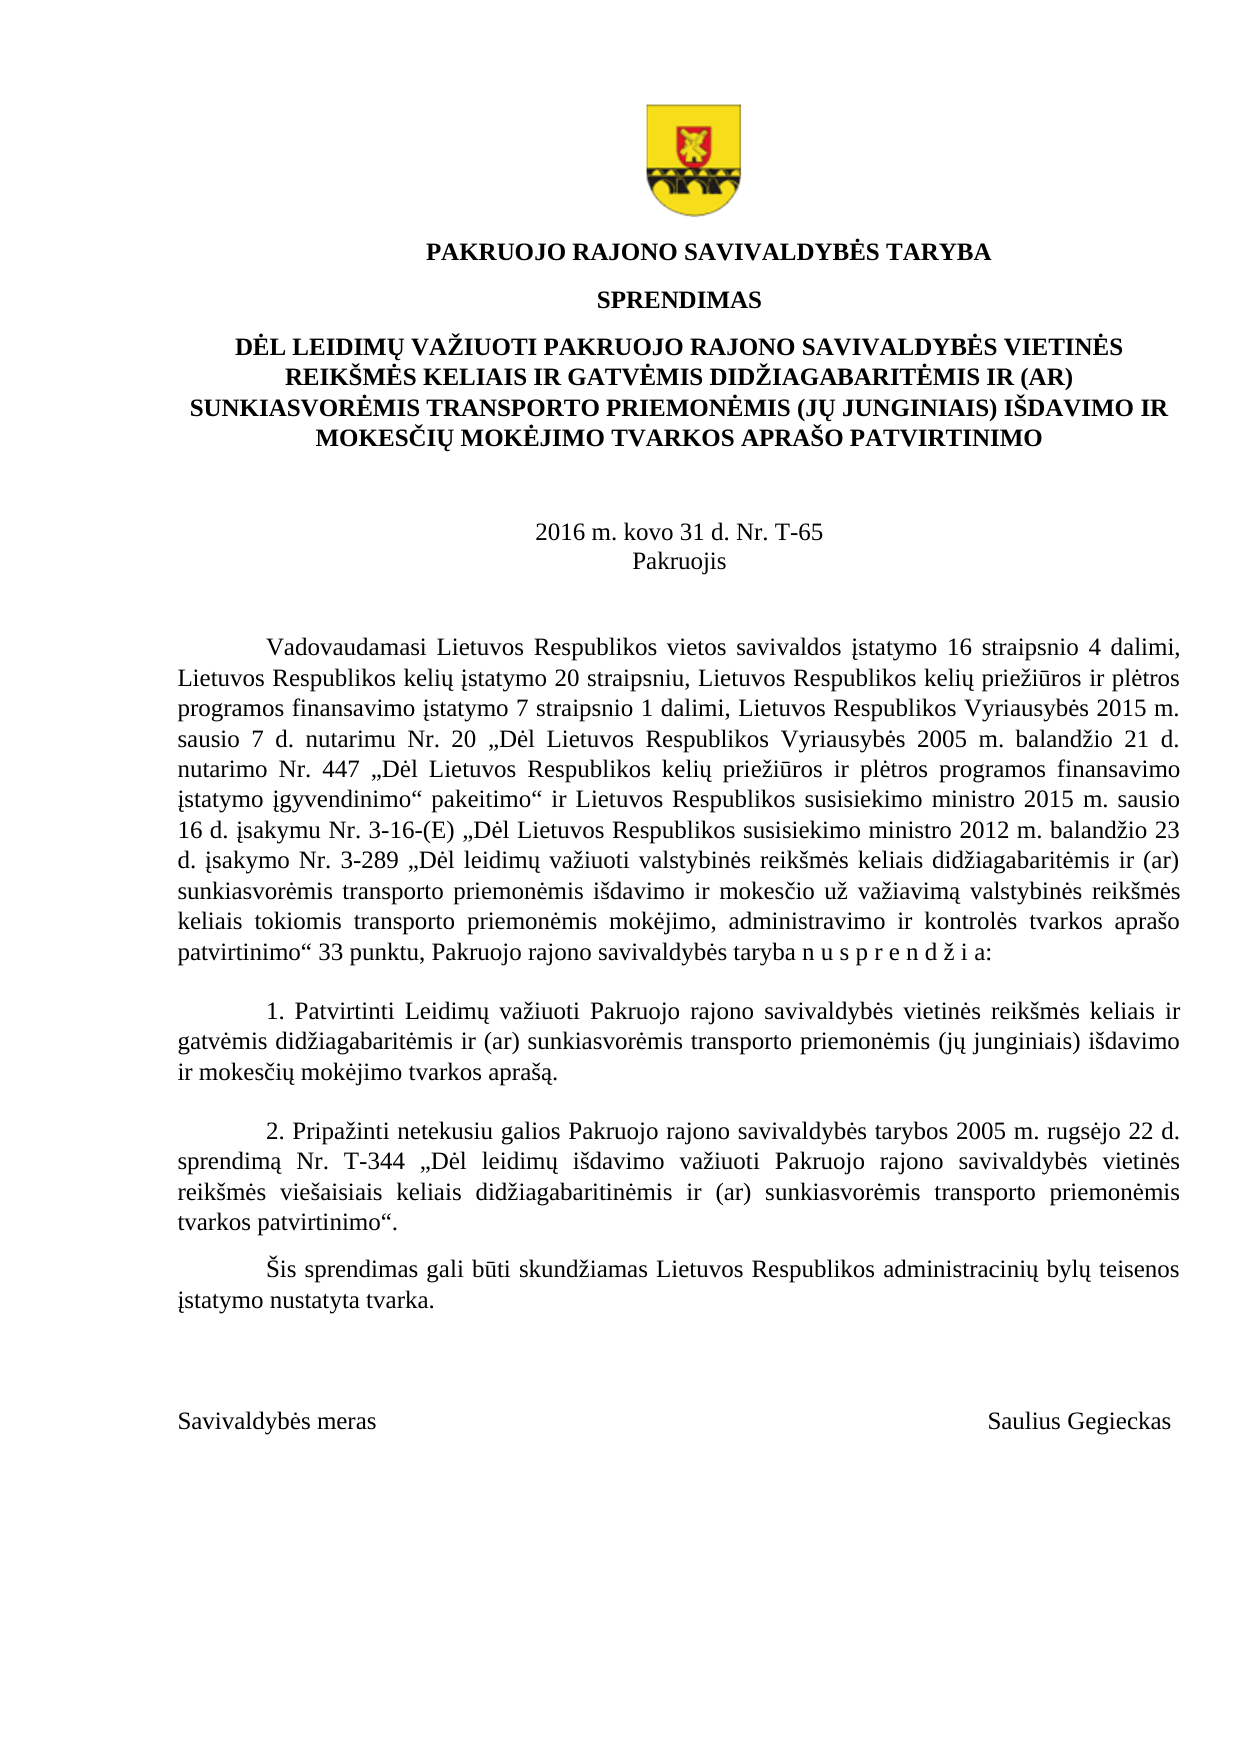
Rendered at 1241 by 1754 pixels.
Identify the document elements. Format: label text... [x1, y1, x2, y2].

text DĖL LEIDIMŲ VAŽIUOTI PAKRUOJO RAJONO SAVIVALDYBĖS VIETINĖS REIKŠMĖS KELIAIS IR GATVĖMIS DIDŽIAGABARITĖMIS IR (AR) SUNKIASVORĖMIS TRANSPORTO PRIEMONĖMIS (JŲ JUNGINIAIS) IŠDAVIMO IR MOKESČIŲ MOKĖJIMO TVARKOS APRAŠO PATVIRTINIMO [177, 332, 1181, 452]
text 2. Pripažinti netekusiu galios Pakruojo rajono savivaldybės tarybos 2005 m. rugsėjo 22 d. sprendimą Nr. T-344 „Dėl leidimų išdavimo važiuoti Pakruojo rajono savivaldybės vietinės reikšmės viešaisiais keliais didžiagabaritinėmis ir (ar) sunkiasvorėmis transporto priemonėmis tvarkos patvirtinimo“. [177, 1116, 1181, 1236]
text SPRENDIMAS [177, 285, 1181, 313]
text 1. Patvirtinti Leidimų važiuoti Pakruojo rajono savivaldybės vietinės reikšmės keliais ir gatvėmis didžiagabaritėmis ir (ar) sunkiasvorėmis transporto priemonėmis (jų junginiais) išdavimo ir mokesčių mokėjimo tvarkos aprašą. [177, 996, 1181, 1085]
text Savivaldybės meras Saulius Gegieckas [177, 1406, 1181, 1435]
text PAKRUOJO RAJONO SAVIVALDYBĖS TARYBA [177, 237, 1181, 266]
text 2016 m. kovo 31 d. Nr. T-65 [177, 517, 1181, 546]
text Vadovaudamasi Lietuvos Respublikos vietos savivaldos įstatymo 16 straipsnio 4 dalimi, Lietuvos Respublikos kelių įstatymo 20 straipsniu, Lietuvos Respublikos kelių priežiūros ir plėtros programos finansavimo įstatymo 7 straipsnio 1 dalimi, Lietuvos Respublikos Vyriausybės 2015 m. sausio 7 d. nutarimu Nr. 20 „Dėl Lietuvos Respublikos Vyriausybės 2005 m. balandžio 21 d. nutarimo Nr. 447 „Dėl Lietuvos Respublikos kelių priežiūros ir plėtros programos finansavimo įstatymo įgyvendinimo“ pakeitimo“ ir Lietuvos Respublikos susisiekimo ministro 2015 m. sausio 16 d. įsakymu Nr. 3-16-(E) „Dėl Lietuvos Respublikos susisiekimo ministro 2012 m. balandžio 23 d. įsakymo Nr. 3-289 „Dėl leidimų važiuoti valstybinės reikšmės keliais didžiagabaritėmis ir (ar) sunkiasvorėmis transporto priemonėmis išdavimo ir mokesčio už važiavimą valstybinės reikšmės keliais tokiomis transporto priemonėmis mokėjimo, administravimo ir kontrolės tvarkos aprašo patvirtinimo“ 33 punktu, Pakruojo rajono savivaldybės taryba n u s p r e n d ž i a: [177, 632, 1181, 965]
text Šis sprendimas gali būti skundžiamas Lietuvos Respublikos administracinių bylų teisenos įstatymo nustatyta tvarka. [177, 1254, 1181, 1313]
text Pakruojis [177, 546, 1181, 575]
